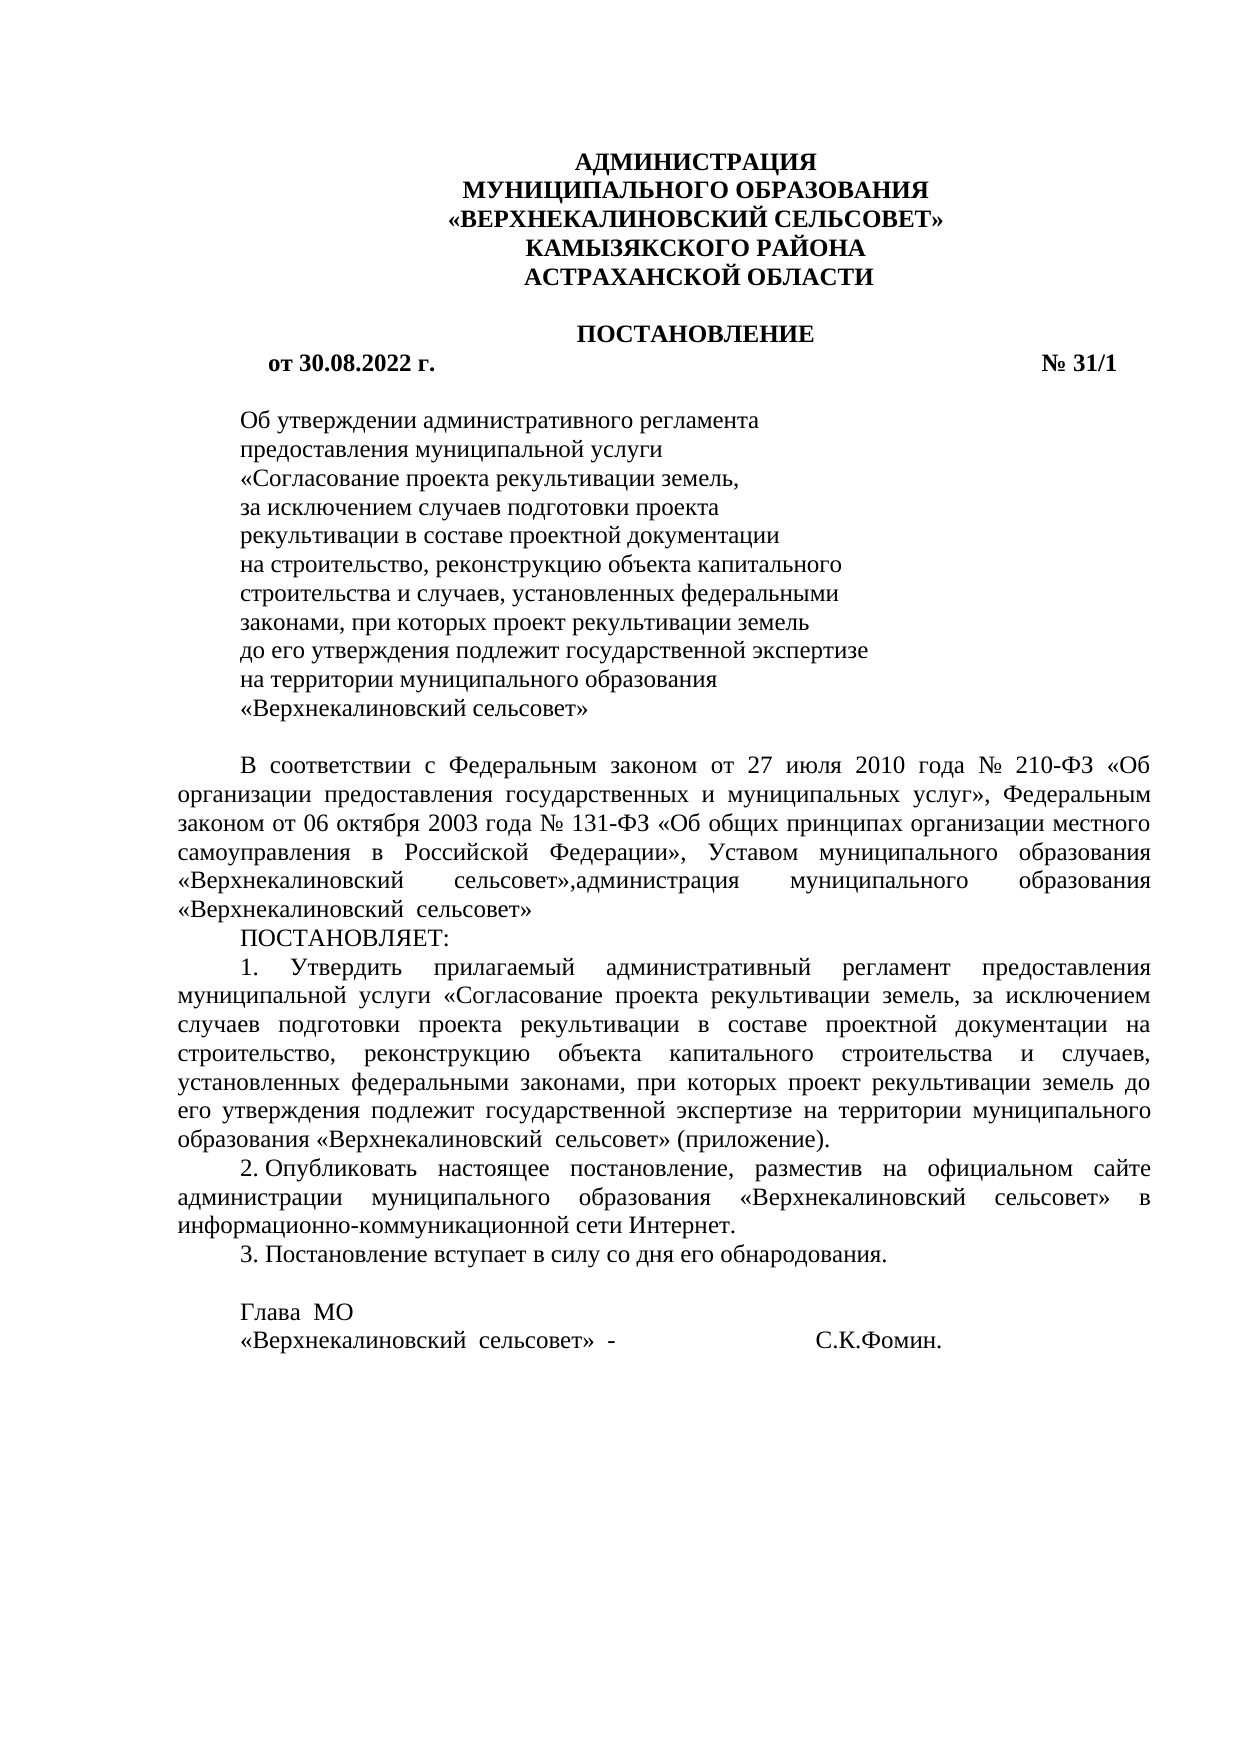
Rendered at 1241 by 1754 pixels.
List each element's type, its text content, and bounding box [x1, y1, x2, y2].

text Глава МО [177, 1297, 1152, 1326]
text «Верхнекалиновский сельсовет» - С.К.Фомин. [177, 1326, 1152, 1354]
text предоставления муниципальной услуги [177, 434, 1152, 463]
text до его утверждения подлежит государственной экспертизе [177, 636, 1152, 664]
text от 30.08.2022 г. № 31/1 [177, 348, 1152, 377]
text «Верхнекалиновский сельсовет» [177, 693, 1152, 722]
text законами, при которых проект рекультивации земель [177, 607, 1152, 636]
text АСТРАХАНСКОЙ ОБЛАСТИ [177, 262, 1152, 291]
text на строительство, реконструкцию объекта капитального [177, 549, 1152, 578]
text «Согласование проекта рекультивации земель, [177, 463, 1152, 492]
text АДМИНИСТРАЦИЯ [177, 147, 1152, 176]
text ПОСТАНОВЛЯЕТ: [177, 923, 1152, 952]
text 2. Опубликовать настоящее постановление, разместив на официальном сайте администрации муниципального образования «Верхнекалиновский сельсовет» в информационно-коммуникационной сети Интернет. [177, 1153, 1152, 1239]
text строительства и случаев, установленных федеральными [177, 578, 1152, 607]
text 1. Утвердить прилагаемый административный регламент предоставления муниципальной услуги «Согласование проекта рекультивации земель, за исключением случаев подготовки проекта рекультивации в составе проектной документации на строительство, реконструкцию объекта капитального строительства и случаев, установленных федеральными законами, при которых проект рекультивации земель до его утверждения подлежит государственной экспертизе на территории муниципального образования «Верхнекалиновский сельсовет» (приложение). [177, 952, 1152, 1153]
text на территории муниципального образования [177, 664, 1152, 693]
text В соответствии с Федеральным законом от 27 июля 2010 года № 210-ФЗ «Об организации предоставления государственных и муниципальных услуг», Федеральным законом от 06 октября 2003 года № 131-ФЗ «Об общих принципах организации местного самоуправления в Российской Федерации», Уставом муниципального образования «Верхнекалиновский сельсовет»,администрация муниципального образования «Верхнекалиновский сельсовет» [177, 751, 1152, 923]
text рекультивации в составе проектной документации [177, 521, 1152, 549]
text ПОСТАНОВЛЕНИЕ [177, 319, 1152, 348]
text КАМЫЗЯКСКОГО РАЙОНА [177, 233, 1152, 262]
text МУНИЦИПАЛЬНОГО ОБРАЗОВАНИЯ [177, 176, 1152, 204]
text Об утверждении административного регламента [177, 406, 1152, 434]
text «ВЕРХНЕКАЛИНОВСКИЙ СЕЛЬСОВЕТ» [177, 204, 1152, 233]
text за исключением случаев подготовки проекта [177, 492, 1152, 521]
text 3. Постановление вступает в силу со дня его обнародования. [177, 1239, 1152, 1268]
